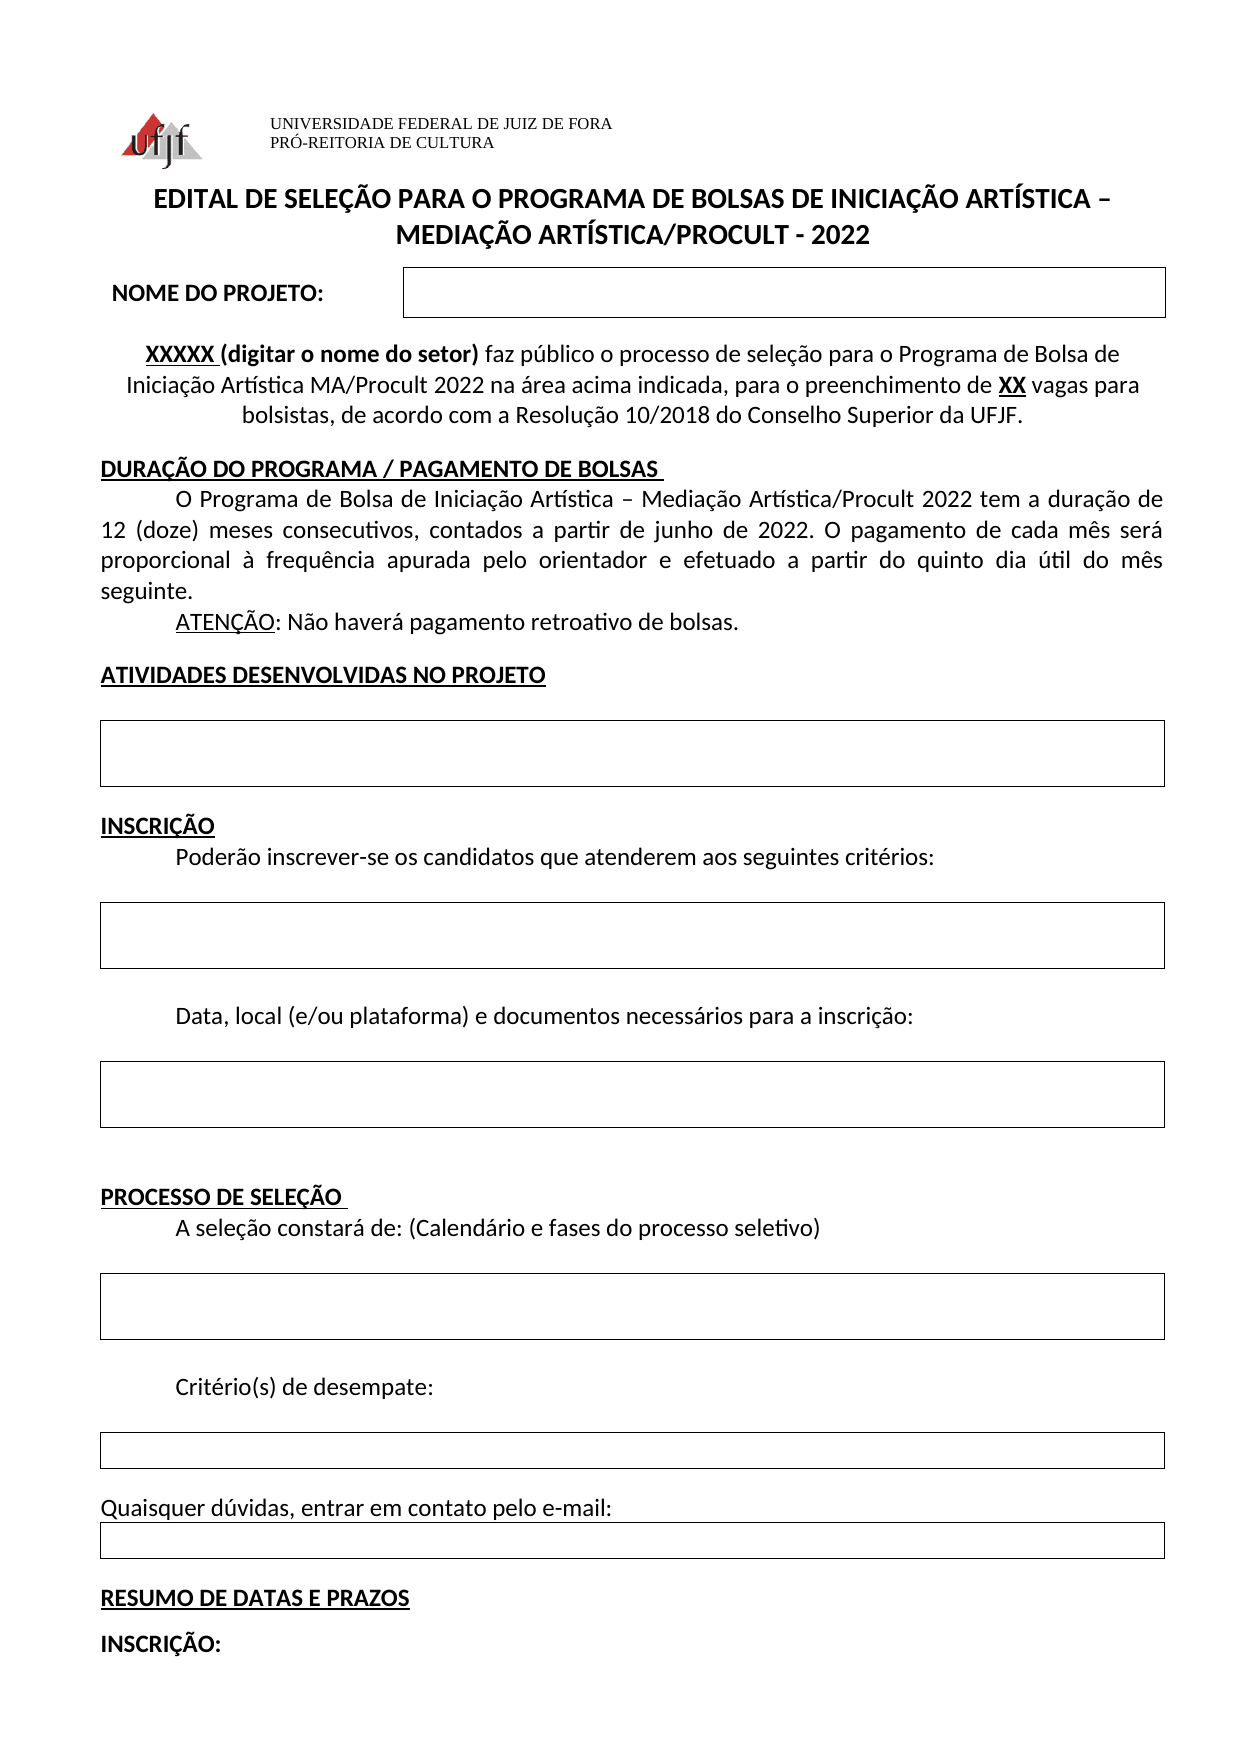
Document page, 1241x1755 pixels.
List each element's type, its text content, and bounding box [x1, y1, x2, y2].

table_header NOME DO PROJETO: [100, 267, 403, 317]
text ATENÇÃO: Não haverá pagamento retroativo de bolsas. [100, 606, 1165, 636]
text Poderão inscrever-se os candidatos que atenderem aos seguintes critérios: [100, 841, 1165, 871]
text EDITAL DE SELEÇÃO PARA O PROGRAMA DE BOLSAS DE INICIAÇÃO ARTÍSTICA – MEDIAÇÃO ARTÍSTICA/PROCULT - 2022 [100, 181, 1165, 252]
text XXXXX (digitar o nome do setor) faz público o processo de seleção para o Programa de Bolsa de Iniciação Artística MA/Procult 2022 na área acima indicada, para o preenchimento de XX vagas para bolsistas, de acordo com a Resolução 10/2018 do Conselho Superior da UFJF. [100, 339, 1165, 430]
text INSCRIÇÃO: [100, 1628, 1165, 1658]
table_header UNIVERSIDADE FEDERAL DE JUIZ DE FORA PRÓ-REITORIA DE CULTURA [259, 114, 1165, 171]
text ATIVIDADES DESENVOLVIDAS NO PROJETO [100, 659, 1165, 690]
text RESUMO DE DATAS E PRAZOS [100, 1582, 1165, 1612]
text A seleção constará de: (Calendário e fases do processo seletivo) [100, 1212, 1165, 1243]
text INSCRIÇÃO [100, 810, 1165, 841]
text DURAÇÃO DO PROGRAMA / PAGAMENTO DE BOLSAS [100, 453, 1165, 484]
table_header [100, 114, 258, 171]
text Data, local (e/ou plataforma) e documentos necessários para a inscrição: [100, 1000, 1165, 1030]
text Quaisquer dúvidas, entrar em contato pelo e-mail: [100, 1492, 1165, 1522]
text O Programa de Bolsa de Iniciação Artística – Mediação Artística/Procult 2022 tem a duração de 12 (doze) meses consecutivos, contados a partir de junho de 2022. O pagamento de cada mês será proporcional à frequência apurada pelo orientador e efetuado a partir do quinto dia útil do mês seguinte. [100, 484, 1165, 606]
table_header [404, 268, 1165, 317]
text PROCESSO DE SELEÇÃO [100, 1182, 1165, 1212]
text Critério(s) de desempate: [100, 1371, 1165, 1401]
